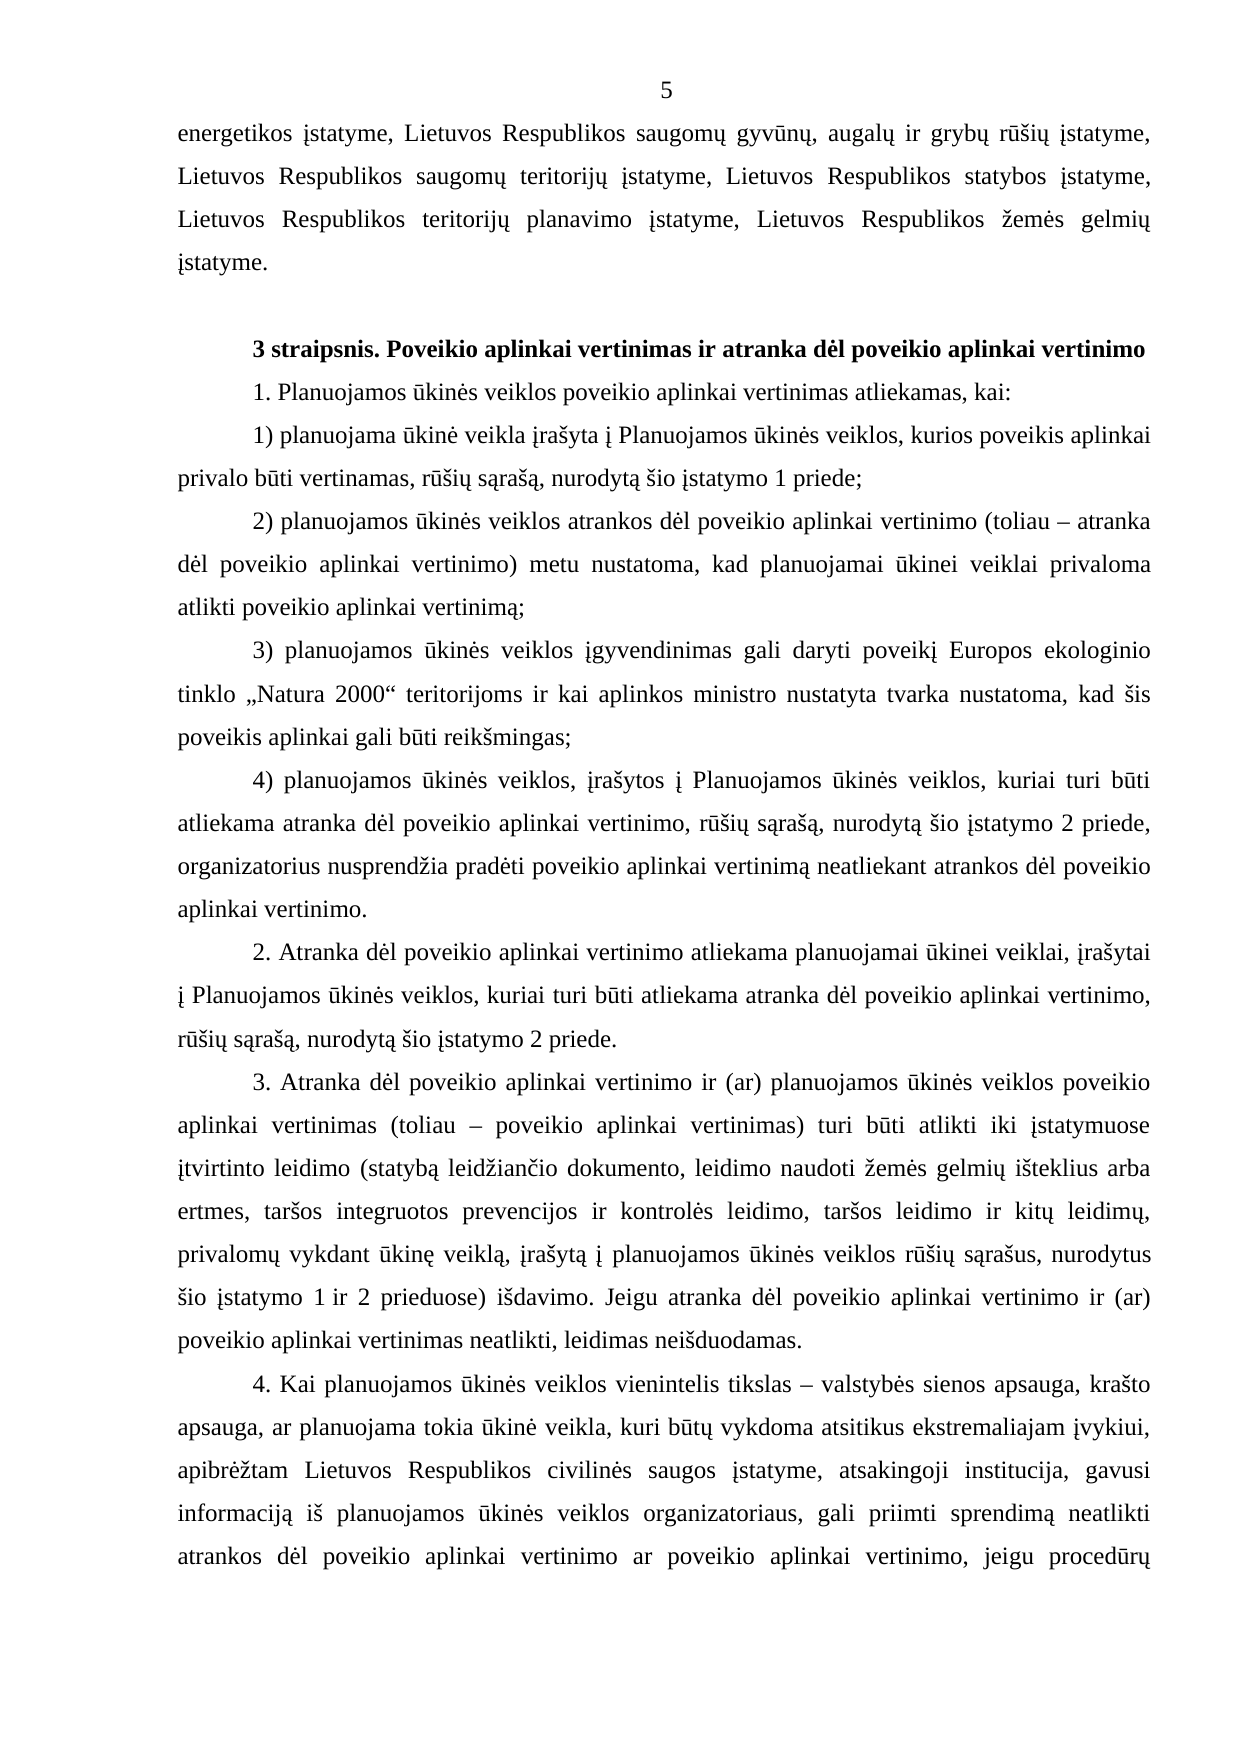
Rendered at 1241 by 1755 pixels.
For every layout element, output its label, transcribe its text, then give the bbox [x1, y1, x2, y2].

text 3 straipsnis. Poveikio aplinkai vertinimas ir atranka dėl poveikio aplinkai vertinimo [177, 334, 1152, 362]
text 3. Atranka dėl poveikio aplinkai vertinimo ir (ar) planuojamos ūkinės veiklos poveikio aplinkai vertinimas (toliau – poveikio aplinkai vertinimas) turi būti atlikti iki įstatymuose įtvirtinto leidimo (statybą leidžiančio dokumento, leidimo naudoti žemės gelmių išteklius arba ertmes, taršos integruotos prevencijos ir kontrolės leidimo, taršos leidimo ir kitų leidimų, privalomų vykdant ūkinę veiklą, įrašytą į planuojamos ūkinės veiklos rūšių sąrašus, nurodytus šio įstatymo 1 ir 2 prieduose) išdavimo. Jeigu atranka dėl poveikio aplinkai vertinimo ir (ar) poveikio aplinkai vertinimas neatlikti, leidimas neišduodamas. [177, 1067, 1152, 1354]
text 3) planuojamos ūkinės veiklos įgyvendinimas gali daryti poveikį Europos ekologinio tinklo „Natura 2000“ teritorijoms ir kai aplinkos ministro nustatyta tvarka nustatoma, kad šis poveikis aplinkai gali būti reikšmingas; [177, 636, 1152, 751]
text 1) planuojama ūkinė veikla įrašyta į Planuojamos ūkinės veiklos, kurios poveikis aplinkai privalo būti vertinamas, rūšių sąrašą, nurodytą šio įstatymo 1 priede; [177, 420, 1152, 492]
text 4. Kai planuojamos ūkinės veiklos vienintelis tikslas – valstybės sienos apsauga, krašto apsauga, ar planuojama tokia ūkinė veikla, kuri būtų vykdoma atsitikus ekstremaliajam įvykiui, apibrėžtam Lietuvos Respublikos civilinės saugos įstatyme, atsakingoji institucija, gavusi informaciją iš planuojamos ūkinės veiklos organizatoriaus, gali priimti sprendimą neatlikti atrankos dėl poveikio aplinkai vertinimo ar poveikio aplinkai vertinimo, jeigu procedūrų [177, 1369, 1152, 1570]
text energetikos įstatyme, Lietuvos Respublikos saugomų gyvūnų, augalų ir grybų rūšių įstatyme, Lietuvos Respublikos saugomų teritorijų įstatyme, Lietuvos Respublikos statybos įstatyme, Lietuvos Respublikos teritorijų planavimo įstatyme, Lietuvos Respublikos žemės gelmių įstatyme. [177, 118, 1152, 276]
text 1. Planuojamos ūkinės veiklos poveikio aplinkai vertinimas atliekamas, kai: [177, 377, 1152, 406]
text 4) planuojamos ūkinės veiklos, įrašytos į Planuojamos ūkinės veiklos, kuriai turi būti atliekama atranka dėl poveikio aplinkai vertinimo, rūšių sąrašą, nurodytą šio įstatymo 2 priede, organizatorius nusprendžia pradėti poveikio aplinkai vertinimą neatliekant atrankos dėl poveikio aplinkai vertinimo. [177, 765, 1152, 923]
text 2. Atranka dėl poveikio aplinkai vertinimo atliekama planuojamai ūkinei veiklai, įrašytai į Planuojamos ūkinės veiklos, kuriai turi būti atliekama atranka dėl poveikio aplinkai vertinimo, rūšių sąrašą, nurodytą šio įstatymo 2 priede. [177, 937, 1152, 1052]
text 2) planuojamos ūkinės veiklos atrankos dėl poveikio aplinkai vertinimo (toliau – atranka dėl poveikio aplinkai vertinimo) metu nustatoma, kad planuojamai ūkinei veiklai privaloma atlikti poveikio aplinkai vertinimą; [177, 506, 1152, 621]
